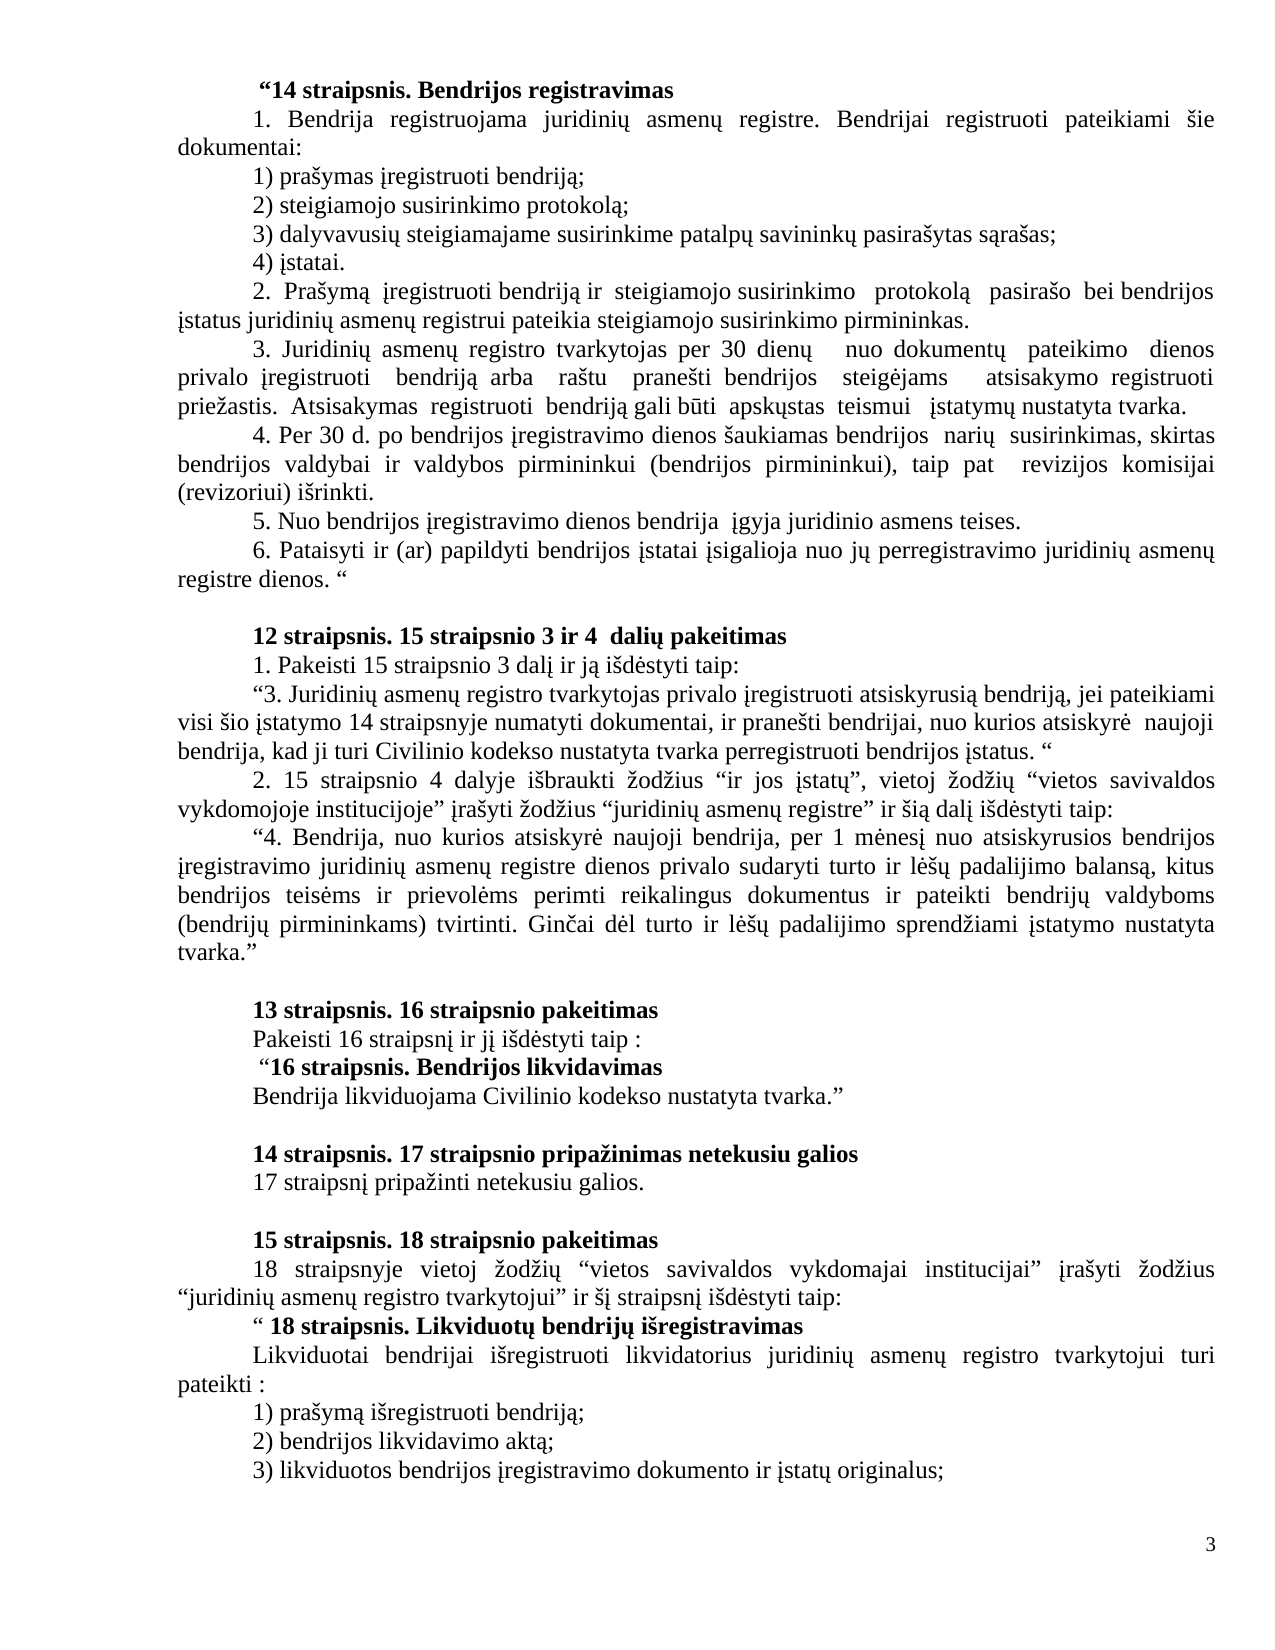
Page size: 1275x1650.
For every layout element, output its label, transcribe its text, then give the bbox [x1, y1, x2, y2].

text Pakeisti 16 straipsnį ir jį išdėstyti taip : [177, 1024, 1216, 1052]
text 3) dalyvavusių steigiamajame susirinkime patalpų savininkų pasirašytas sąrašas; [177, 219, 1216, 247]
text 13 straipsnis. 16 straipsnio pakeitimas [177, 995, 1216, 1024]
text 2) bendrijos likvidavimo aktą; [177, 1426, 1216, 1455]
text “4. Bendrija, nuo kurios atsiskyrė naujoji bendrija, per 1 mėnesį nuo atsiskyrusios bendrijos įregistravimo juridinių asmenų registre dienos privalo sudaryti turto ir lėšų padalijimo balansą, kitus bendrijos teisėms ir prievolėms perimti reikalingus dokumentus ir pateikti bendrijų valdyboms (bendrijų pirmininkams) tvirtinti. Ginčai dėl turto ir lėšų padalijimo sprendžiami įstatymo nustatyta tvarka.” [177, 822, 1216, 966]
text 4. Per 30 d. po bendrijos įregistravimo dienos šaukiamas bendrijos narių susirinkimas, skirtas bendrijos valdybai ir valdybos pirmininkui (bendrijos pirmininkui), taip pat revizijos komisijai (revizoriui) išrinkti. [177, 420, 1216, 506]
text 2. Prašymą įregistruoti bendriją ir steigiamojo susirinkimo protokolą pasirašo bei bendrijos įstatus juridinių asmenų registrui pateikia steigiamojo susirinkimo pirmininkas. [177, 276, 1216, 334]
text 6. Pataisyti ir (ar) papildyti bendrijos įstatai įsigalioja nuo jų perregistravimo juridinių asmenų registre dienos. “ [177, 535, 1216, 592]
text 17 straipsnį pripažinti netekusiu galios. [177, 1167, 1216, 1196]
text 14 straipsnis. 17 straipsnio pripažinimas netekusiu galios [177, 1139, 1216, 1167]
text 5. Nuo bendrijos įregistravimo dienos bendrija įgyja juridinio asmens teises. [177, 506, 1216, 535]
text 2) steigiamojo susirinkimo protokolą; [177, 190, 1216, 219]
text “14 straipsnis. Bendrijos registravimas [177, 75, 1216, 104]
text 4) įstatai. [177, 247, 1216, 276]
text 3) likviduotos bendrijos įregistravimo dokumento ir įstatų originalus; [177, 1455, 1216, 1484]
text 1) prašymas įregistruoti bendriją; [177, 161, 1216, 190]
text 18 straipsnyje vietoj žodžių “vietos savivaldos vykdomajai institucijai” įrašyti žodžius “juridinių asmenų registro tvarkytojui” ir šį straipsnį išdėstyti taip: [177, 1254, 1216, 1311]
text “3. Juridinių asmenų registro tvarkytojas privalo įregistruoti atsiskyrusią bendriją, jei pateikiami visi šio įstatymo 14 straipsnyje numatyti dokumentai, ir pranešti bendrijai, nuo kurios atsiskyrė naujoji bendrija, kad ji turi Civilinio kodekso nustatyta tvarka perregistruoti bendrijos įstatus. “ [177, 679, 1216, 765]
text Bendrija likviduojama Civilinio kodekso nustatyta tvarka.” [177, 1081, 1216, 1110]
text “ 18 straipsnis. Likviduotų bendrijų išregistravimas [177, 1311, 1216, 1340]
text 3. Juridinių asmenų registro tvarkytojas per 30 dienų nuo dokumentų pateikimo dienos privalo įregistruoti bendriją arba raštu pranešti bendrijos steigėjams atsisakymo registruoti priežastis. Atsisakymas registruoti bendriją gali būti apskųstas teismui įstatymų nustatyta tvarka. [177, 334, 1216, 420]
text 1. Bendrija registruojama juridinių asmenų registre. Bendrijai registruoti pateikiami šie dokumentai: [177, 104, 1216, 161]
text Likviduotai bendrijai išregistruoti likvidatorius juridinių asmenų registro tvarkytojui turi pateikti : [177, 1340, 1216, 1397]
text “16 straipsnis. Bendrijos likvidavimas [177, 1052, 1216, 1081]
text 2. 15 straipsnio 4 dalyje išbraukti žodžius “ir jos įstatų”, vietoj žodžių “vietos savivaldos vykdomojoje institucijoje” įrašyti žodžius “juridinių asmenų registre” ir šią dalį išdėstyti taip: [177, 765, 1216, 822]
text 1. Pakeisti 15 straipsnio 3 dalį ir ją išdėstyti taip: [177, 650, 1216, 679]
text 12 straipsnis. 15 straipsnio 3 ir 4 dalių pakeitimas [177, 621, 1216, 650]
text 1) prašymą išregistruoti bendriją; [177, 1397, 1216, 1426]
text 15 straipsnis. 18 straipsnio pakeitimas [177, 1225, 1216, 1254]
